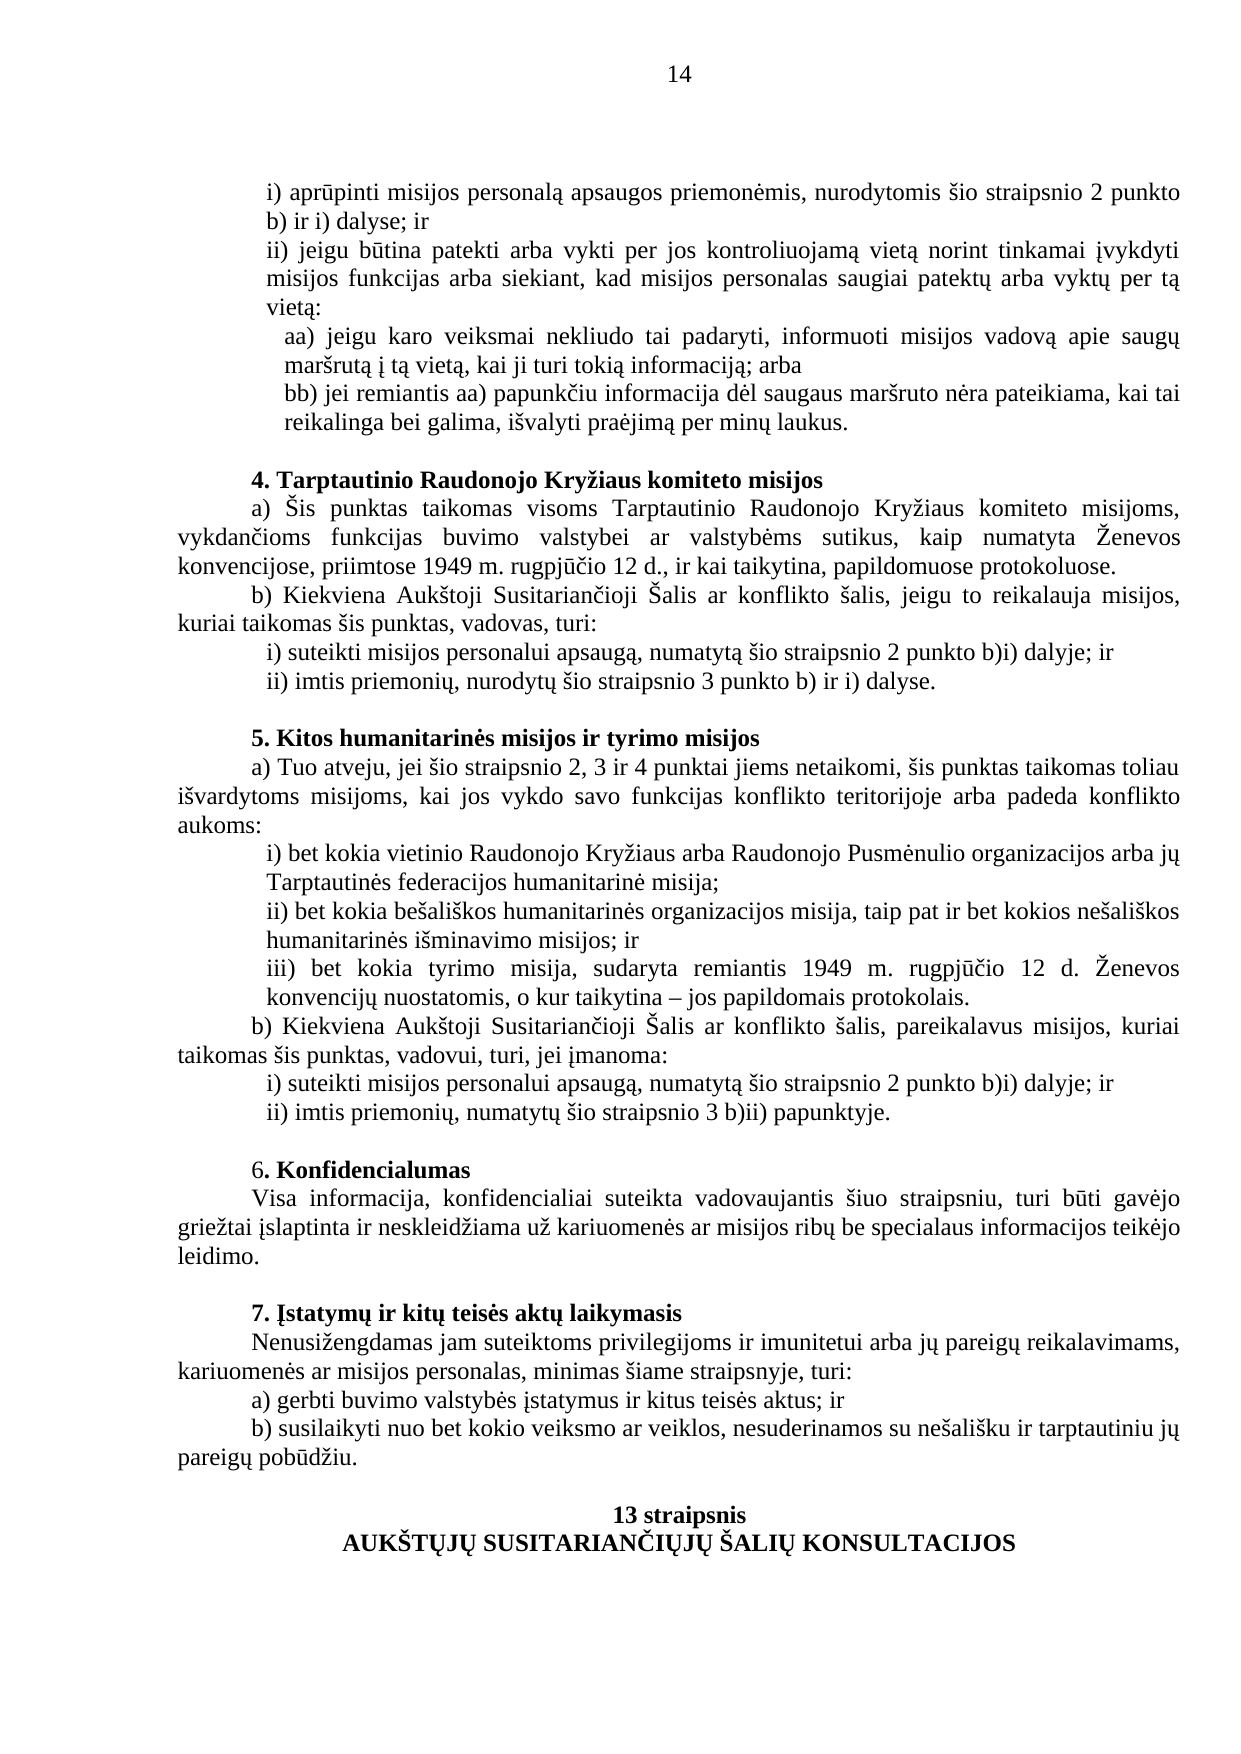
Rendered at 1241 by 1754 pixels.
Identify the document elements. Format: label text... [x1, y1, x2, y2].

text AUKŠTŲJŲ SUSITARIANČIŲJŲ ŠALIŲ KONSULTACIJOS [177, 1528, 1181, 1557]
text ii) imtis priemonių, numatytų šio straipsnio 3 b)ii) papunktyje. [266, 1097, 1181, 1126]
text iii) bet kokia tyrimo misija, sudaryta remiantis 1949 m. rugpjūčio 12 d. Ženevos konvencijų nuostatomis, o kur taikytina – jos papildomais protokolais. [266, 953, 1181, 1011]
text 7. Įstatymų ir kitų teisės aktų laikymasis [177, 1298, 1181, 1327]
text 6. Konfidencialumas [177, 1155, 1181, 1183]
text b) Kiekviena Aukštoji Susitariančioji Šalis ar konflikto šalis, pareikalavus misijos, kuriai taikomas šis punktas, vadovui, turi, jei įmanoma: [177, 1011, 1181, 1068]
text bb) jei remiantis aa) papunkčiu informacija dėl saugaus maršruto nėra pateikiama, kai tai reikalinga bei galima, išvalyti praėjimą per minų laukus. [284, 378, 1181, 436]
text i) aprūpinti misijos personalą apsaugos priemonėmis, nurodytomis šio straipsnio 2 punkto b) ir i) dalyse; ir [266, 177, 1181, 235]
text b) Kiekviena Aukštoji Susitariančioji Šalis ar konflikto šalis, jeigu to reikalauja misijos, kuriai taikomas šis punktas, vadovas, turi: [177, 580, 1181, 637]
text Visa informacija, konfidencialiai suteikta vadovaujantis šiuo straipsniu, turi būti gavėjo griežtai įslaptinta ir neskleidžiama už kariuomenės ar misijos ribų be specialaus informacijos teikėjo leidimo. [177, 1183, 1181, 1270]
text i) bet kokia vietinio Raudonojo Kryžiaus arba Raudonojo Pusmėnulio organizacijos arba jų Tarptautinės federacijos humanitarinė misija; [266, 838, 1181, 896]
text 13 straipsnis [177, 1500, 1181, 1528]
text b) susilaikyti nuo bet kokio veiksmo ar veiklos, nesuderinamos su nešališku ir tarptautiniu jų pareigų pobūdžiu. [177, 1413, 1181, 1471]
text Nenusižengdamas jam suteiktoms privilegijoms ir imunitetui arba jų pareigų reikalavimams, kariuomenės ar misijos personalas, minimas šiame straipsnyje, turi: [177, 1327, 1181, 1385]
text ii) jeigu būtina patekti arba vykti per jos kontroliuojamą vietą norint tinkamai įvykdyti misijos funkcijas arba siekiant, kad misijos personalas saugiai patektų arba vyktų per tą vietą: [266, 235, 1181, 321]
text a) Šis punktas taikomas visoms Tarptautinio Raudonojo Kryžiaus komiteto misijoms, vykdančioms funkcijas buvimo valstybei ar valstybėms sutikus, kaip numatyta Ženevos konvencijose, priimtose 1949 m. rugpjūčio 12 d., ir kai taikytina, papildomuose protokoluose. [177, 493, 1181, 580]
text a) gerbti buvimo valstybės įstatymus ir kitus teisės aktus; ir [177, 1385, 1181, 1413]
text i) suteikti misijos personalui apsaugą, numatytą šio straipsnio 2 punkto b)i) dalyje; ir [266, 1068, 1181, 1097]
text i) suteikti misijos personalui apsaugą, numatytą šio straipsnio 2 punkto b)i) dalyje; ir [266, 637, 1181, 666]
text aa) jeigu karo veiksmai nekliudo tai padaryti, informuoti misijos vadovą apie saugų maršrutą į tą vietą, kai ji turi tokią informaciją; arba [284, 321, 1181, 378]
text a) Tuo atveju, jei šio straipsnio 2, 3 ir 4 punktai jiems netaikomi, šis punktas taikomas toliau išvardytoms misijoms, kai jos vykdo savo funkcijas konflikto teritorijoje arba padeda konflikto aukoms: [177, 752, 1181, 838]
text ii) imtis priemonių, nurodytų šio straipsnio 3 punkto b) ir i) dalyse. [266, 666, 1181, 695]
text 4. Tarptautinio Raudonojo Kryžiaus komiteto misijos [177, 465, 1181, 493]
text 5. Kitos humanitarinės misijos ir tyrimo misijos [177, 723, 1181, 752]
text ii) bet kokia bešališkos humanitarinės organizacijos misija, taip pat ir bet kokios nešališkos humanitarinės išminavimo misijos; ir [266, 896, 1181, 953]
